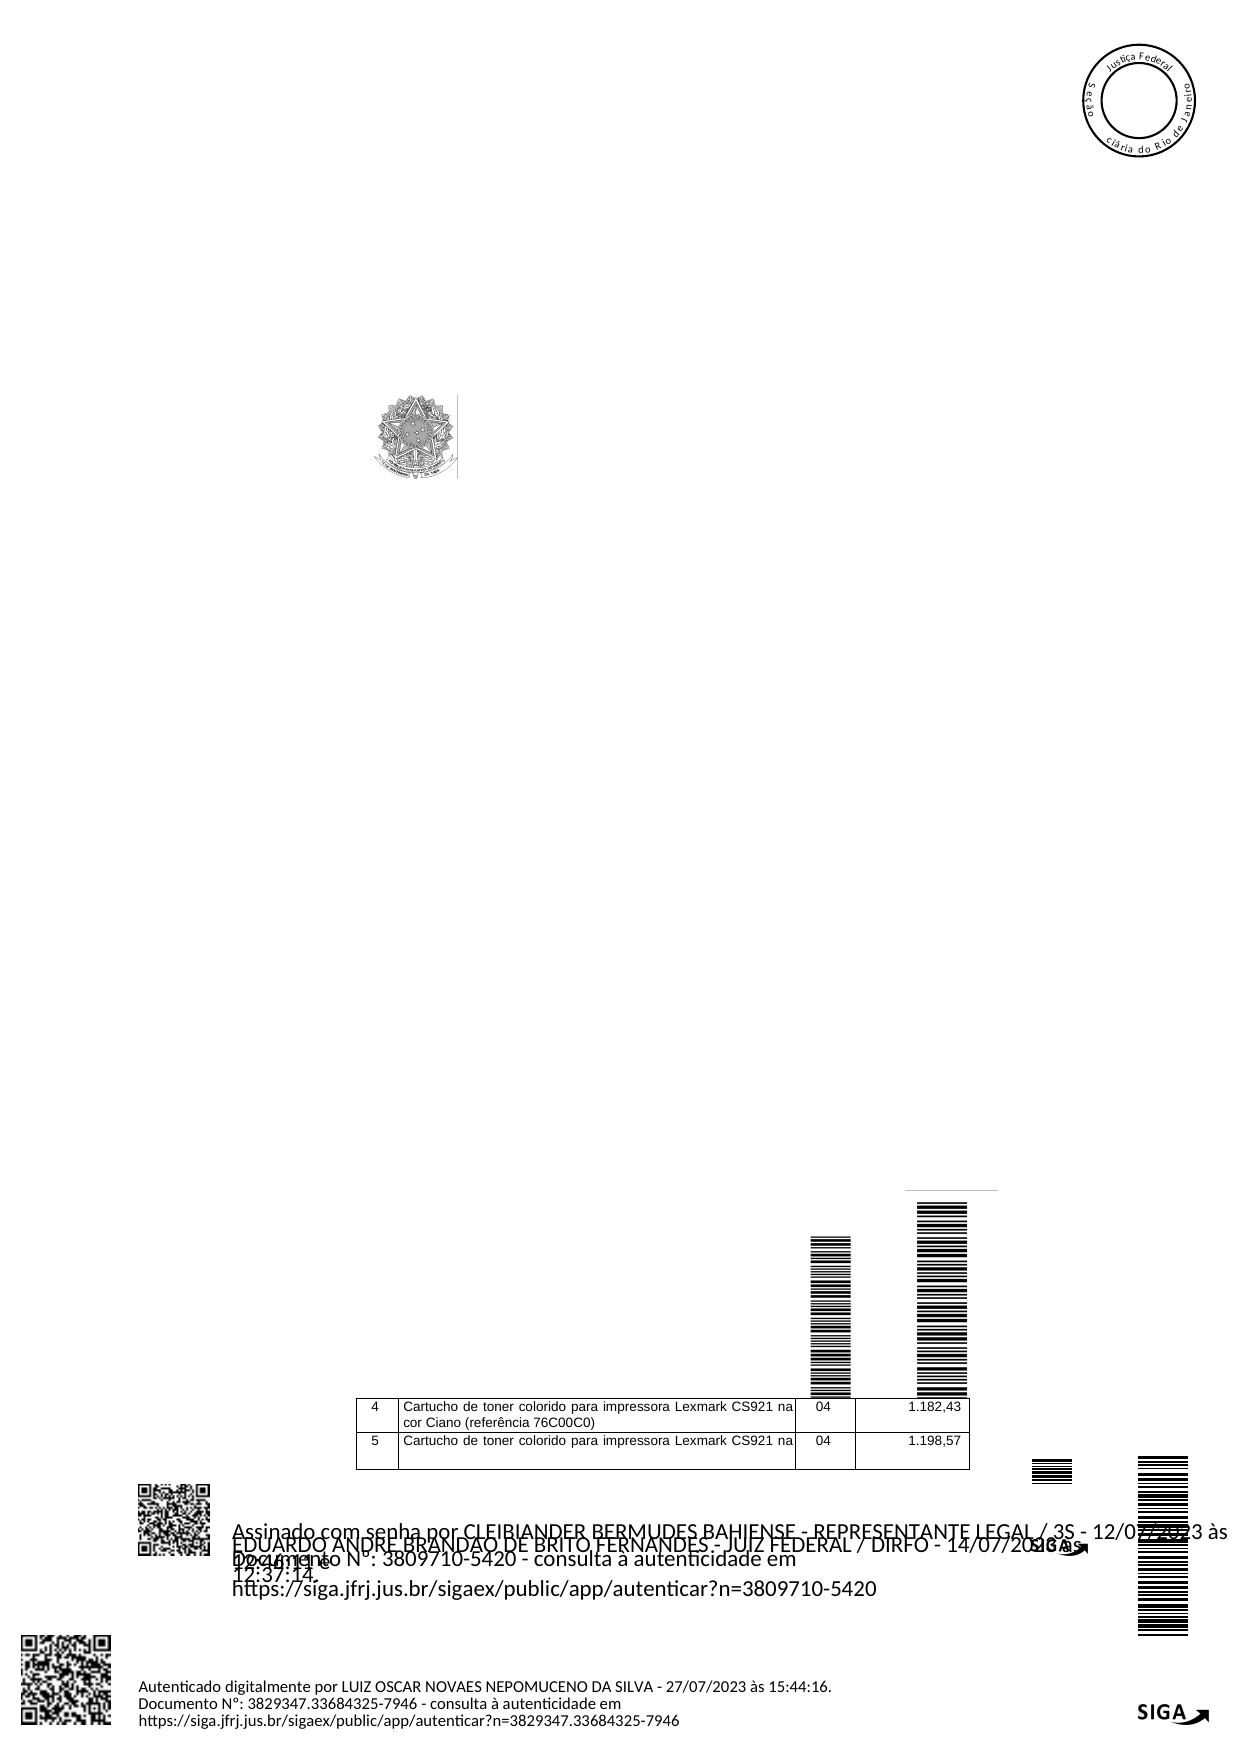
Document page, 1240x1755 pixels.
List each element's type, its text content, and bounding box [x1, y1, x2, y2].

table_cell 1.182,43 [856, 1399, 969, 1432]
table_cell 1.198,57 [856, 1433, 969, 1469]
table_cell Cartucho de toner colorido para impressora Lexmark CS921 na [399, 1433, 795, 1469]
table_cell Cartucho de toner colorido para impressora Lexmark CS921 na cor Ciano (referência 76C00C0) [399, 1399, 795, 1432]
table_cell 04 [796, 1433, 855, 1469]
table_cell 04 [796, 1399, 855, 1432]
table_cell 5 [357, 1433, 398, 1469]
table_cell 4 [357, 1399, 398, 1432]
